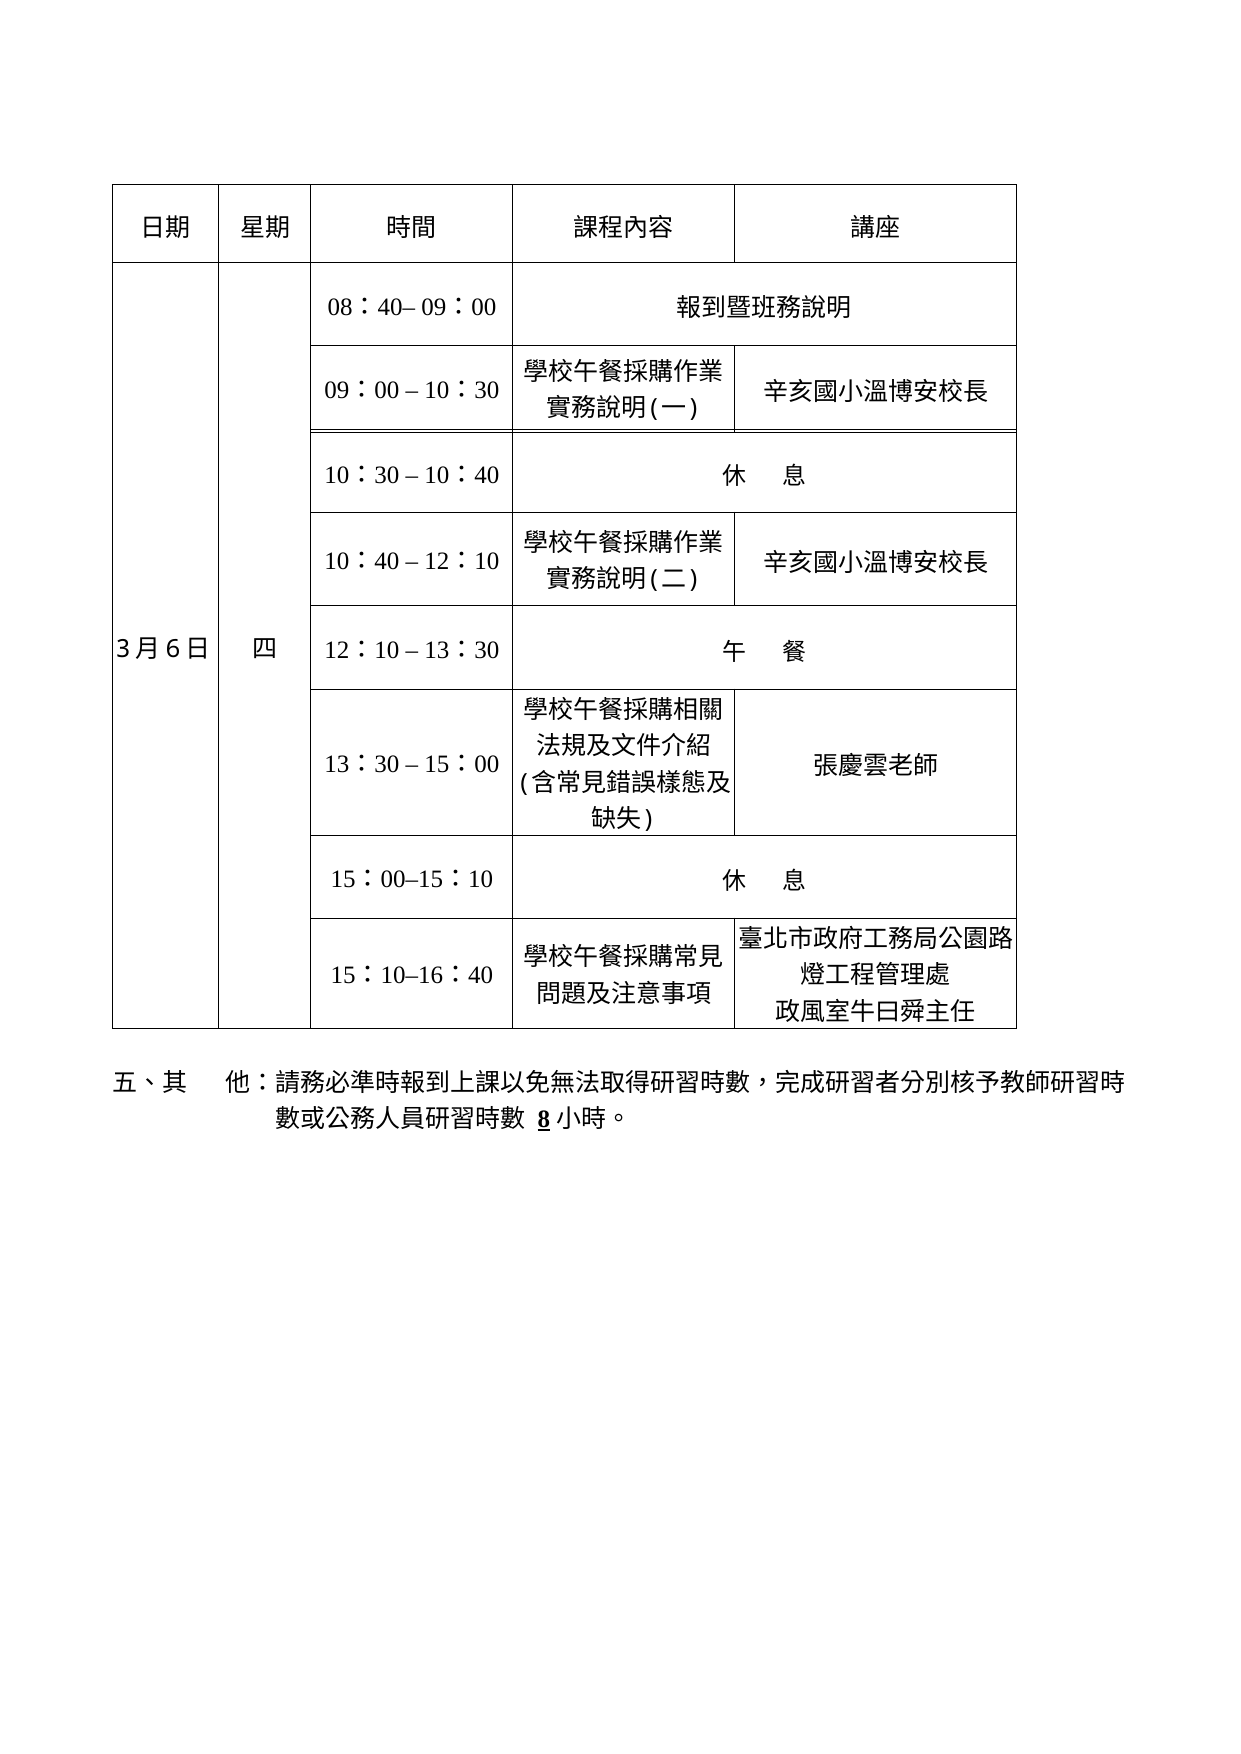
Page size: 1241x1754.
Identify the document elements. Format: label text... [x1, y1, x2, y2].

table_cell 3月6日 [113, 263, 218, 1027]
table_cell 辛亥國小溫博安校長 [735, 346, 1016, 428]
table_cell 12：10 – 13：30 [311, 606, 512, 688]
table_cell 臺北市政府工務局公園路燈工程管理處 政風室牛曰舜主任 [735, 919, 1016, 1027]
table_cell 15：10–16：40 [311, 919, 512, 1027]
table_header 星期 [219, 185, 310, 262]
table_header 時間 [311, 185, 512, 262]
table_header 課程內容 [513, 185, 734, 262]
table_header 講座 [735, 185, 1016, 262]
table_cell 午 餐 [513, 606, 1016, 688]
table_cell 09：00 – 10：30 [311, 346, 512, 428]
table_cell 四 [219, 263, 310, 1027]
table_cell 學校午餐採購常見問題及注意事項 [513, 919, 734, 1027]
table_cell 學校午餐採購相關法規及文件介紹 (含常見錯誤樣態及缺失) [513, 690, 734, 834]
table_cell 報到暨班務說明 [513, 263, 1016, 345]
table_cell 學校午餐採購作業實務說明(一) [513, 346, 734, 428]
table_cell 13：30 – 15：00 [311, 690, 512, 834]
table_cell 休 息 [513, 836, 1016, 918]
text 五、其 他：請務必準時報到上課以免無法取得研習時數，完成研習者分別核予教師研習時數或公務人員研習時數 8 小時。 [112, 1062, 1128, 1135]
table_cell 10：40 – 12：10 [311, 513, 512, 605]
table_header 日期 [113, 185, 218, 262]
table_cell 辛亥國小溫博安校長 [735, 513, 1016, 605]
table_cell 08：40– 09：00 [311, 263, 512, 345]
table_cell 10：30 – 10：40 [311, 433, 512, 512]
table_cell 15：00–15：10 [311, 836, 512, 918]
table_cell 休 息 [513, 433, 1016, 512]
table_cell 張慶雲老師 [735, 690, 1016, 834]
table_cell 學校午餐採購作業實務說明(二) [513, 513, 734, 605]
